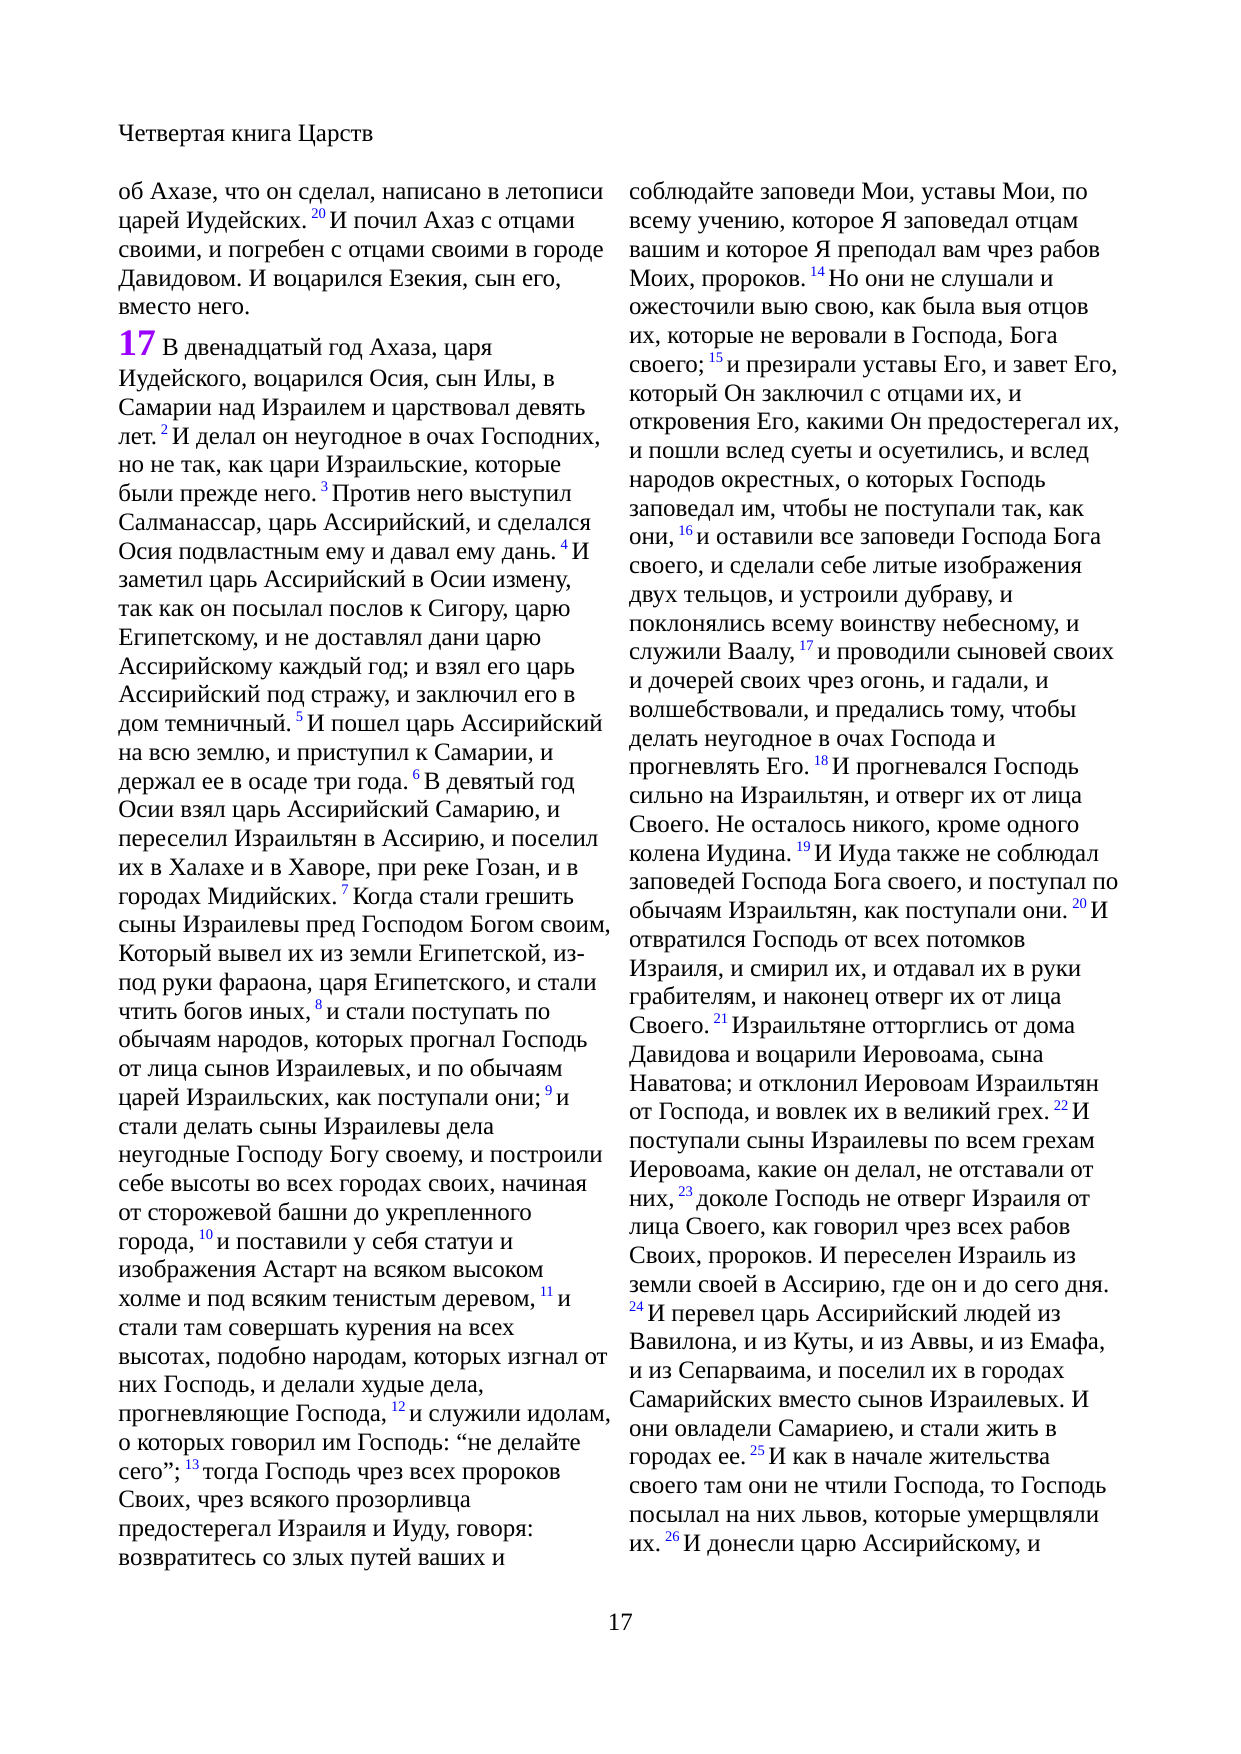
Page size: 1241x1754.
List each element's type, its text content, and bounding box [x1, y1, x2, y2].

text 17 В двенадцатый год Ахаза, царя Иудейского, воцарился Осия, сын Илы, в Самарии над Израилем и царствовал девять лет. 2 И делал он неугодное в очах Господних, но не так, как цари Израильские, которые были прежде него. 3 Против него выступил Салманассар, царь Ассирийский, и сделался Осия подвластным ему и давал ему дань. 4 И заметил царь Ассирийский в Осии измену, так как он посылал послов к Сигору, царю Египетскому, и не доставлял дани царю Ассирийскому каждый год; и взял его царь Ассирийский под стражу, и заключил его в дом темничный. 5 И пошел царь Ассирийский на всю землю, и приступил к Самарии, и держал ее в осаде три года. 6 В девятый год Осии взял царь Ассирийский Самарию, и переселил Израильтян в Ассирию, и поселил их в Халахе и в Хаворе, при реке Гозан, и в городах Мидийских. 7 Когда стали грешить сыны Израилевы пред Господом Богом своим, Который вывел их из земли Египетской, из-под руки фараона, царя Египетского, и стали чтить богов иных, 8 и стали поступать по обычаям народов, которых прогнал Господь от лица сынов Израилевых, и по обычаям царей Израильских, как поступали они; 9 и стали делать сыны Израилевы дела неугодные Господу Богу своему, и построили себе высоты во всех городах своих, начиная от сторожевой башни до укрепленного города, 10 и поставили у себя статуи и изображения Астарт на всяком высоком холме и под всяким тенистым деревом, 11 и стали там совершать курения на всех высотах, подобно народам, которых изгнал от них Господь, и делали худые дела, прогневляющие Господа, 12 и служили идолам, о которых говорил им Господь: “не делайте сего”; 13 тогда Господь чрез всех пророков Своих, чрез всякого прозорливца предостерегал Израиля и Иуду, говоря: возвратитесь со злых путей ваших и [118, 320, 611, 1571]
text соблюдайте заповеди Мои, уставы Мои, по всему учению, которое Я заповедал отцам вашим и которое Я преподал вам чрез рабов Моих, пророков. 14 Но они не слушали и ожесточили выю свою, как была выя отцов их, которые не веровали в Господа, Бога своего; 15 и презирали уставы Его, и завет Его, который Он заключил с отцами их, и откровения Его, какими Он предостерегал их, и пошли вслед суеты и осуетились, и вслед народов окрестных, о которых Господь заповедал им, чтобы не поступали так, как они, 16 и оставили все заповеди Господа Бога своего, и сделали себе литые изображения двух тельцов, и устроили дубраву, и поклонялись всему воинству небесному, и служили Ваалу, 17 и проводили сыновей своих и дочерей своих чрез огонь, и гадали, и волшебствовали, и предались тому, чтобы делать неугодное в очах Господа и прогневлять Его. 18 И прогневался Господь сильно на Израильтян, и отверг их от лица Своего. Не осталось никого, кроме одного колена Иудина. 19 И Иуда также не соблюдал заповедей Господа Бога своего, и поступал по обычаям Израильтян, как поступали они. 20 И отвратился Господь от всех потомков Израиля, и смирил их, и отдавал их в руки грабителям, и наконец отверг их от лица Своего. 21 Израильтяне отторглись от дома Давидова и воцарили Иеровоама, сына Наватова; и отклонил Иеровоам Израильтян от Господа, и вовлек их в великий грех. 22 И поступали сыны Израилевы по всем грехам Иеровоама, какие он делал, не отставали от них, 23 доколе Господь не отверг Израиля от лица Своего, как говорил чрез всех рабов Своих, пророков. И переселен Израиль из земли своей в Ассирию, где он и до сего дня. 24 И перевел царь Ассирийский людей из Вавилона, и из Куты, и из Аввы, и из Емафа, и из Сепарваима, и поселил их в городах Самарийских вместо сынов Израилевых. И они овладели Самариею, и стали жить в городах ее. 25 И как в начале жительства своего там они не чтили Господа, то Господь посылал на них львов, которые умерщвляли их. 26 И донесли царю Ассирийскому, и [629, 176, 1122, 1556]
text об Ахазе, что он сделал, написано в летописи царей Иудейских. 20 И почил Ахаз с отцами своими, и погребен с отцами своими в городе Давидовом. И воцарился Езекия, сын его, вместо него. [118, 176, 611, 320]
